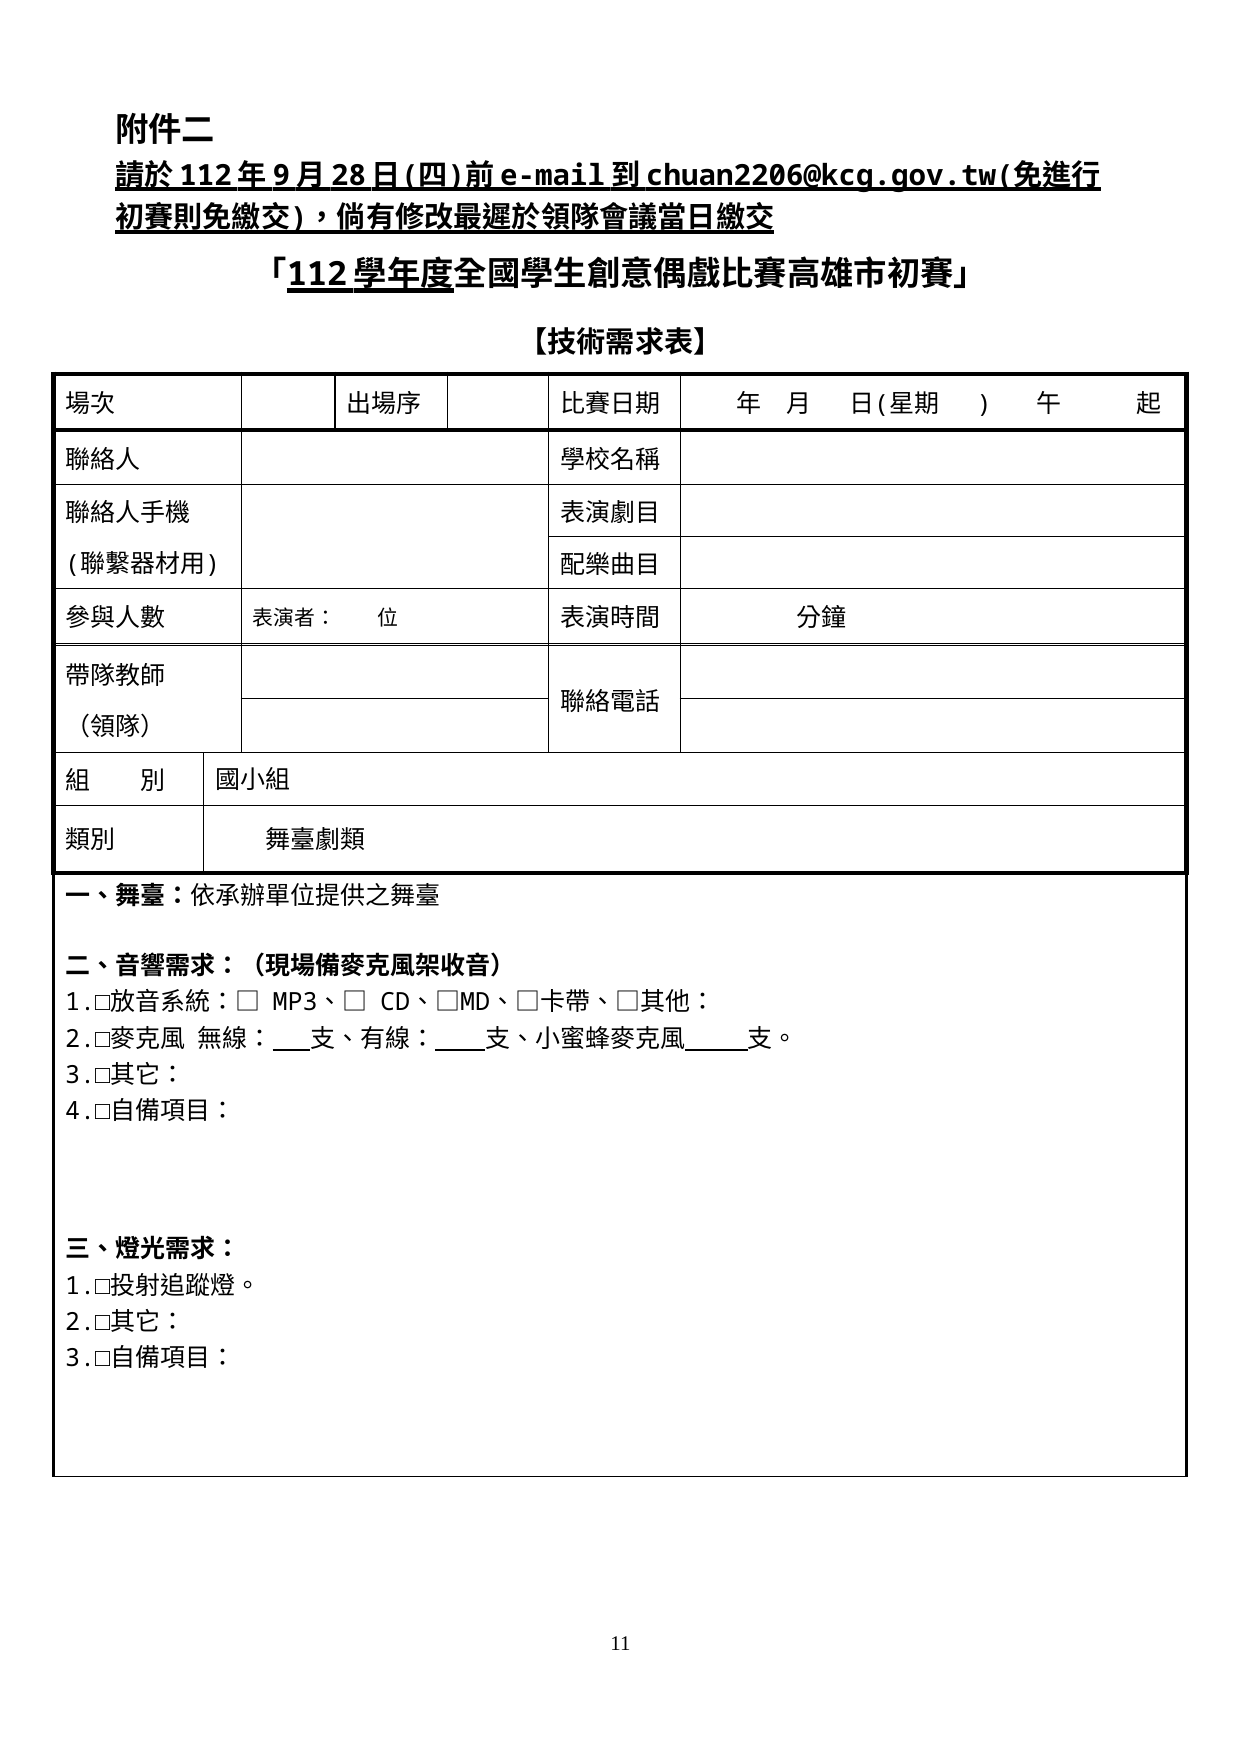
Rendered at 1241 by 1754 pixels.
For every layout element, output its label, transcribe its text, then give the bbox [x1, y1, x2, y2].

table_header 出場序 [336, 376, 447, 428]
table_header [242, 376, 334, 428]
table_cell [242, 699, 548, 752]
text 「112學年度全國學生創意偶戲比賽高雄市初賽」 [115, 247, 1125, 296]
table_cell [681, 432, 1184, 483]
table_cell 學校名稱 [549, 432, 680, 483]
table_cell 表演時間 [549, 589, 680, 643]
table_header 年 月 日(星期 ) 午 起 [681, 376, 1184, 428]
table_cell 帶隊教師 （領隊） [56, 646, 241, 752]
table_header 比賽日期 [549, 376, 680, 428]
table_header [448, 376, 548, 428]
table_cell 聯絡人手機 (聯繫器材用) [56, 485, 241, 588]
table_cell 一、舞臺：依承辦單位提供之舞臺 二、音響需求：（現場備麥克風架收音） 1.□放音系統：□ MP3、□ CD、□MD、□卡帶、□其他： 2.□麥克風 無線： 支、有線： 支、小蜜蜂麥克風 支。 3.□其它： 4.□自備項目： 三、燈光需求： 1.□投射追蹤燈。 2.□其它： 3.□自備項目： [55, 875, 1185, 1476]
text 【技術需求表】 [115, 318, 1125, 360]
table_cell 聯絡人 [56, 432, 241, 483]
table_cell 表演劇目 [549, 485, 680, 536]
table_cell [242, 646, 548, 697]
table_cell [242, 485, 548, 588]
table_cell 舞臺劇類 [204, 806, 1184, 871]
table_cell [681, 537, 1184, 588]
table_cell [681, 646, 1184, 697]
text 請於112年9月28日(四)前e-mail到chuan2206@kcg.gov.tw(免進行初賽則免繳交)，倘有修改最遲於領隊會議當日繳交 [115, 151, 1125, 236]
table_cell 表演者： 位 [242, 589, 548, 643]
table_cell 類別 [56, 806, 203, 871]
table_cell 聯絡電話 [549, 646, 680, 752]
table_cell 組 別 [56, 753, 203, 804]
table_cell [242, 432, 548, 483]
table_cell 國小組 [204, 753, 1184, 804]
table_header 場次 [56, 376, 241, 428]
table_cell [681, 699, 1184, 752]
table_cell [681, 485, 1184, 536]
table_cell 配樂曲目 [549, 537, 680, 588]
table_cell 分鐘 [681, 589, 1184, 643]
text 附件二 [115, 103, 1125, 151]
table_cell 參與人數 [56, 589, 241, 643]
